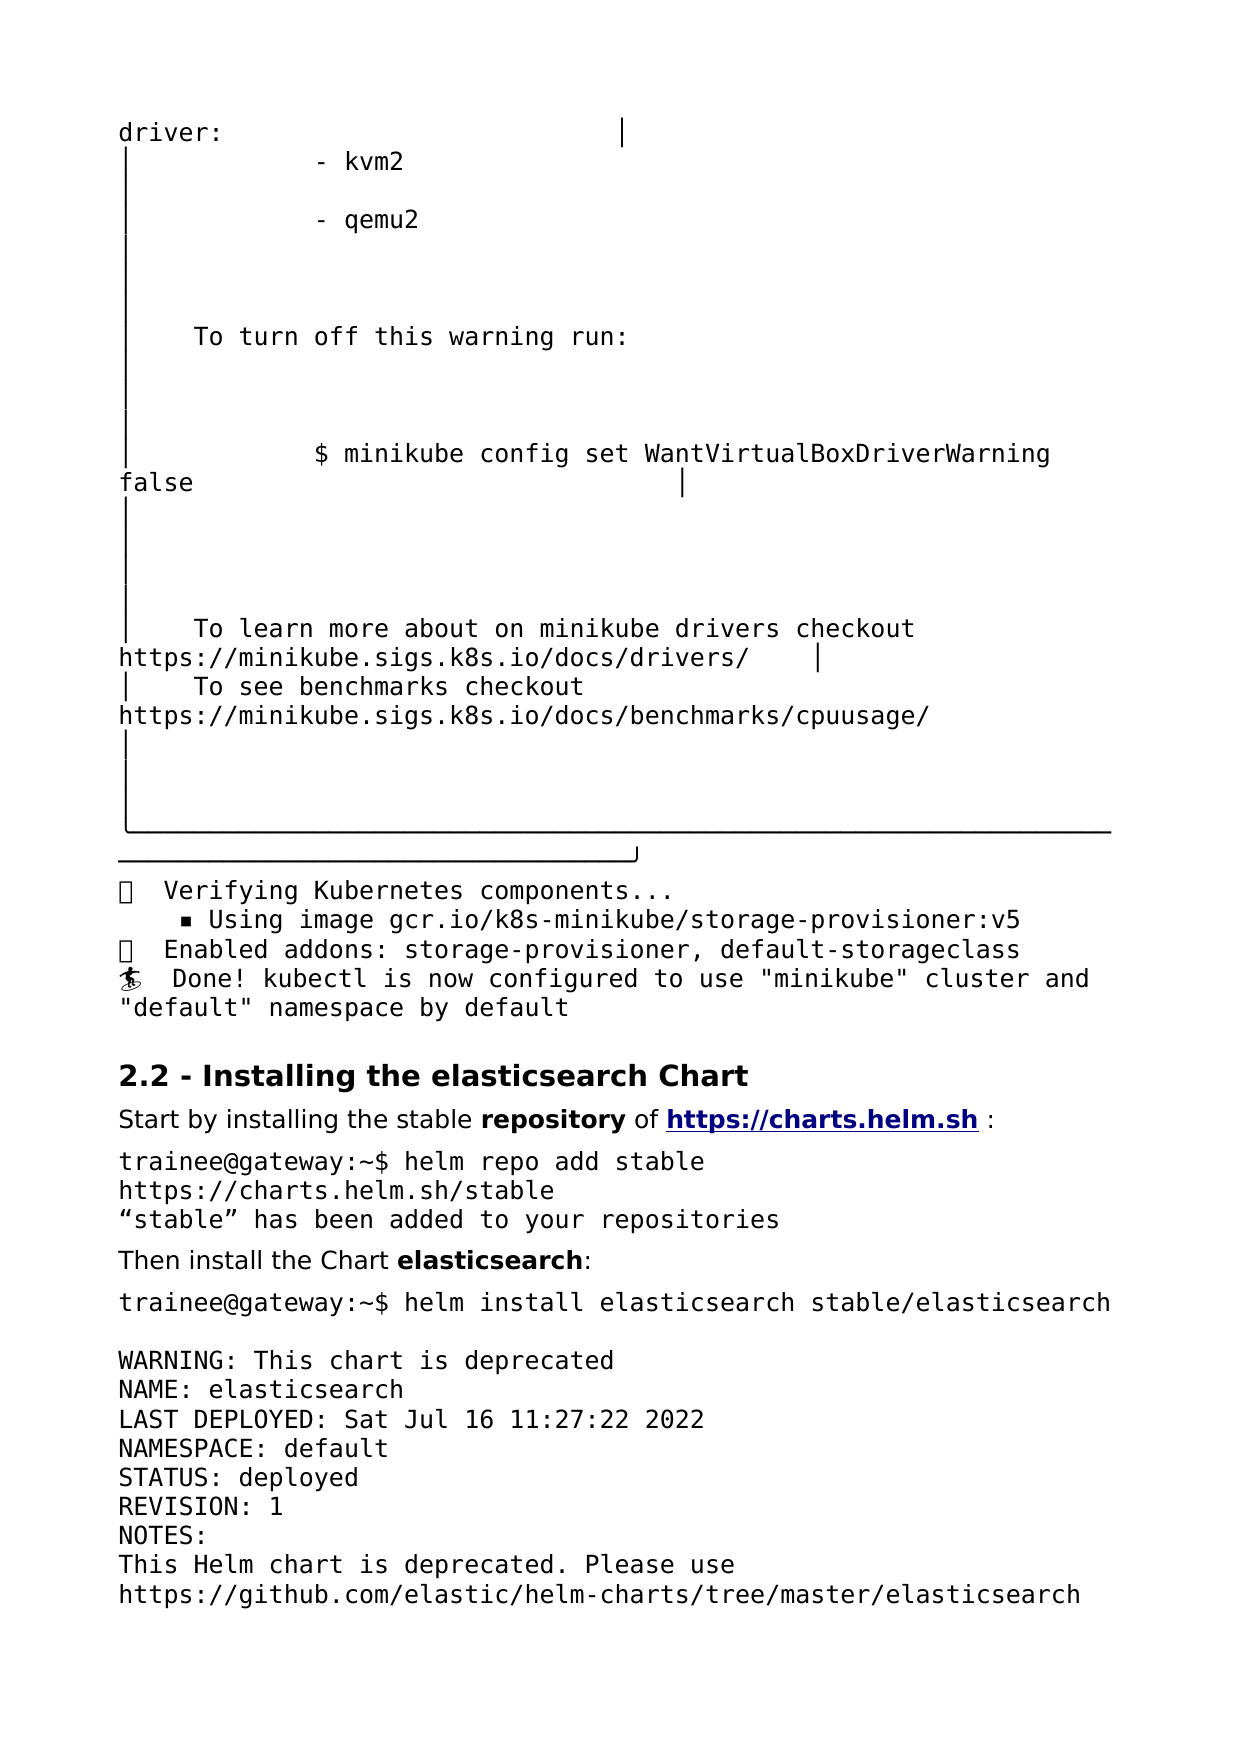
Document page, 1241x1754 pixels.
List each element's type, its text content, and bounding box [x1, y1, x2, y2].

text trainee@gateway:~$ helm repo add stable https://charts.helm.sh/stable “stable” has been added to your repositories [118, 1147, 1122, 1235]
text Then install the Chart elasticsearch: [118, 1246, 1122, 1276]
text driver: │ │ - kvm2 │ │ - qemu2 │ │ │ │ To turn off this warning run: │ │ │ │ $ minikube config set WantVirtualBoxDriverWarning false │ │ │ │ │ │ To learn more about on minikube drivers checkout https://minikube.sigs.k8s.io/docs/drivers/ │ │ To see benchmarks checkout https://minikube.sigs.k8s.io/docs/benchmarks/cpuusage/ │ │ │ ╰───────────────────────────────────────────────────────────────────────────────────────────────────╯ 🔎 Verifying Kubernetes components... ▪ Using image gcr.io/k8s-minikube/storage-provisioner:v5 🌟 Enabled addons: storage-provisioner, default-storageclass 🏄 Done! kubectl is now configured to use "minikube" cluster and "default" namespace by default [118, 118, 1122, 1022]
subtitle 2.2 - Installing the elasticsearch Chart [118, 1059, 1122, 1093]
text trainee@gateway:~$ helm install elasticsearch stable/elasticsearch WARNING: This chart is deprecated NAME: elasticsearch LAST DEPLOYED: Sat Jul 16 11:27:22 2022 NAMESPACE: default STATUS: deployed REVISION: 1 NOTES: This Helm chart is deprecated. Please use https://github.com/elastic/helm-charts/tree/master/elasticsearch [118, 1288, 1122, 1609]
text Start by installing the stable repository of https://charts.helm.sh : [118, 1106, 1122, 1135]
